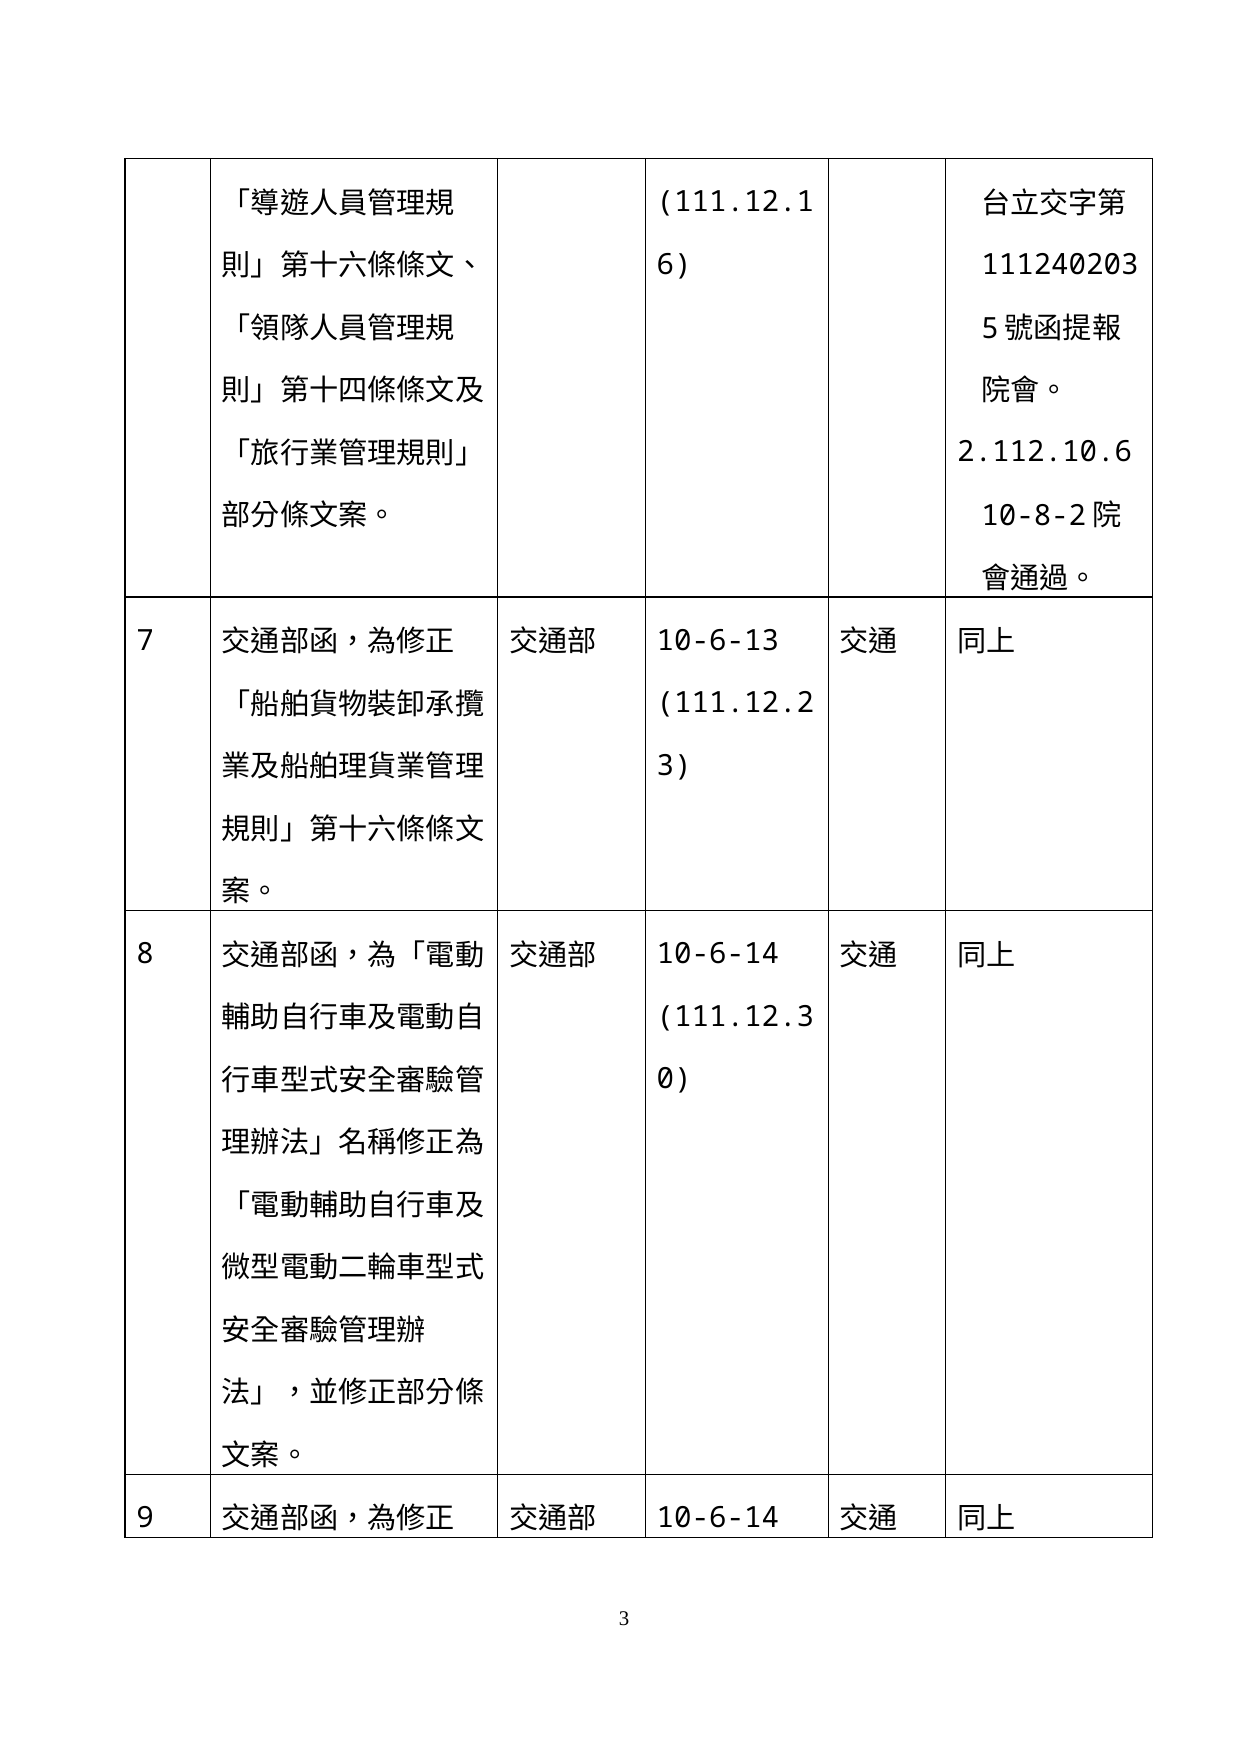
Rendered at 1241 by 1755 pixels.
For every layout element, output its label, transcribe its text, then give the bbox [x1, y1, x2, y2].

table_cell 交通部 [498, 1475, 645, 1537]
table_cell 交通部函，為「電動輔助自行車及電動自行車型式安全審驗管理辦法」名稱修正為「電動輔助自行車及微型電動二輪車型式安全審驗管理辦法」，並修正部分條文案。 [211, 911, 497, 1473]
table_cell 「導遊人員管理規則」第十六條條文、「領隊人員管理規則」第十四條條文及「旅行業管理規則」部分條文案。 [211, 159, 497, 596]
table_cell [126, 159, 210, 596]
table_cell 同上 [946, 911, 1152, 1473]
table_cell 交通部 [498, 911, 645, 1473]
table_cell (111.12.16) [646, 159, 828, 596]
table_cell [126, 598, 210, 910]
table_cell 交通 [829, 911, 945, 1473]
table_cell [498, 159, 645, 596]
table_cell 10-6-14 (111.12.30) [646, 911, 828, 1473]
table_cell 交通 [829, 598, 945, 910]
table_cell 10-6-14 [646, 1475, 828, 1537]
table_cell [829, 159, 945, 596]
table_cell 交通部 [498, 598, 645, 910]
table_cell 交通部函，為修正「船舶貨物裝卸承攬業及船舶理貨業管理規則」第十六條條文案。 [211, 598, 497, 910]
table_cell 同上 [946, 598, 1152, 910]
table_cell [126, 911, 210, 1473]
table_cell [126, 1475, 210, 1537]
table_cell 交通 [829, 1475, 945, 1537]
table_cell 10-6-13 (111.12.23) [646, 598, 828, 910]
table_cell 台立交字第1112402035號函提報院會。 2.112.10.6 10-8-2院會通過。 [946, 159, 1152, 596]
table_cell 交通部函，為修正 [211, 1475, 497, 1537]
table_cell 同上 [946, 1475, 1152, 1537]
